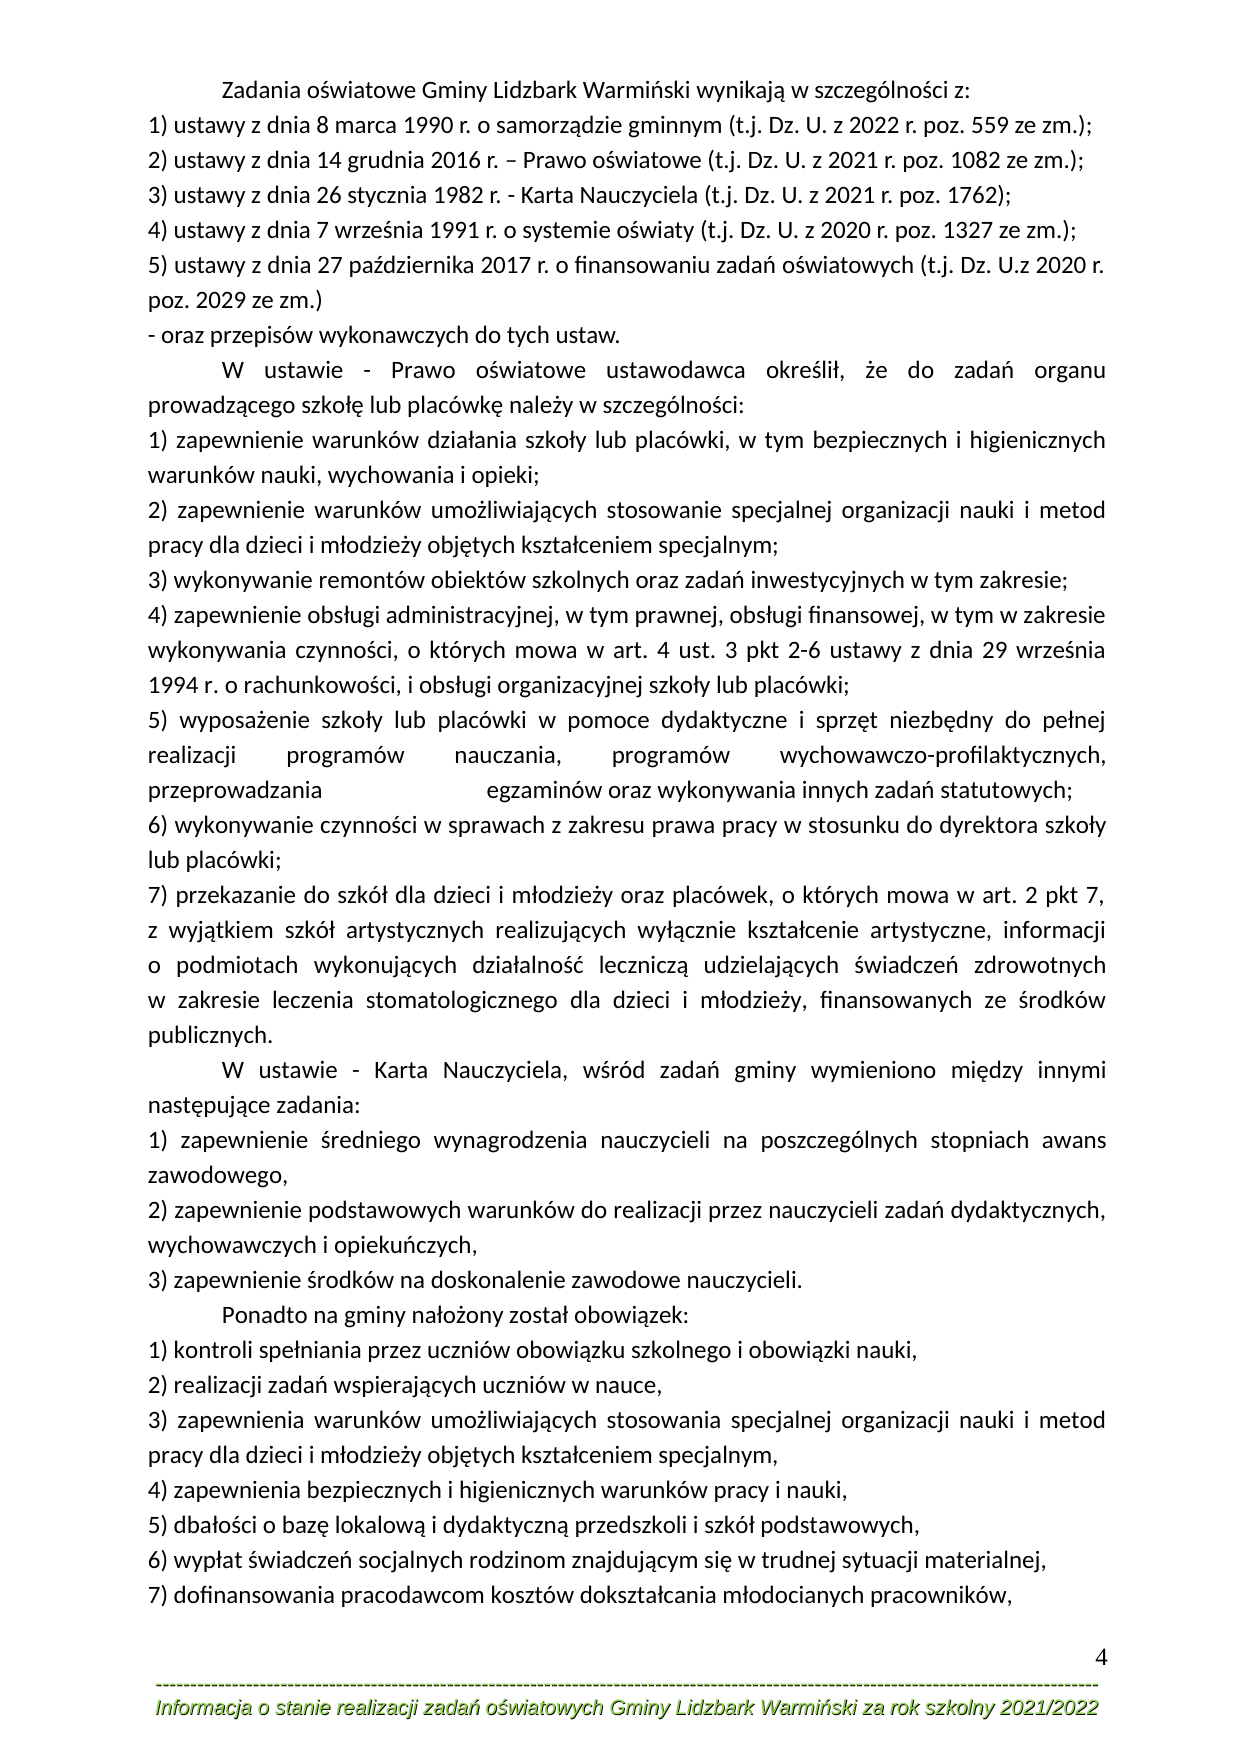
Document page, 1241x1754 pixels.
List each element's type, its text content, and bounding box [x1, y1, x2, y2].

text 2) realizacji zadań wspierających uczniów w nauce, [148, 1369, 1107, 1399]
text 1) zapewnienie średniego wynagrodzenia nauczycieli na poszczególnych stopniach awans zawodowego, [148, 1124, 1107, 1189]
text 3) wykonywanie remontów obiektów szkolnych oraz zadań inwestycyjnych w tym zakresie; [148, 564, 1107, 594]
text 7) przekazanie do szkół dla dzieci i młodzieży oraz placówek, o których mowa w art. 2 pkt 7, z wyjątkiem szkół artystycznych realizujących wyłącznie kształcenie artystyczne, informacji o podmiotach wykonujących działalność leczniczą udzielających świadczeń zdrowotnych w zakresie leczenia stomatologicznego dla dzieci i młodzieży, finansowanych ze środków publicznych. [148, 879, 1107, 1049]
text 4) ustawy z dnia 7 września 1991 r. o systemie oświaty (t.j. Dz. U. z 2020 r. poz. 1327 ze zm.); [148, 214, 1107, 244]
text Zadania oświatowe Gminy Lidzbark Warmiński wynikają w szczególności z: [148, 74, 1107, 104]
text 1) kontroli spełniania przez uczniów obowiązku szkolnego i obowiązki nauki, [148, 1334, 1107, 1364]
text 1) ustawy z dnia 8 marca 1990 r. o samorządzie gminnym (t.j. Dz. U. z 2022 r. poz. 559 ze zm.); [148, 109, 1107, 139]
text - oraz przepisów wykonawczych do tych ustaw. [148, 319, 1107, 349]
text 2) zapewnienie warunków umożliwiających stosowanie specjalnej organizacji nauki i metod pracy dla dzieci i młodzieży objętych kształceniem specjalnym; [148, 494, 1107, 559]
text 5) ustawy z dnia 27 października 2017 r. o finansowaniu zadań oświatowych (t.j. Dz. U.z 2020 r. poz. 2029 ze zm.) [148, 249, 1107, 314]
text Ponadto na gminy nałożony został obowiązek: [148, 1299, 1107, 1329]
text W ustawie - Karta Nauczyciela, wśród zadań gminy wymieniono między innymi następujące zadania: [148, 1054, 1107, 1119]
text 2) ustawy z dnia 14 grudnia 2016 r. – Prawo oświatowe (t.j. Dz. U. z 2021 r. poz. 1082 ze zm.); [148, 144, 1107, 174]
text 6) wypłat świadczeń socjalnych rodzinom znajdującym się w trudnej sytuacji materialnej, [148, 1544, 1107, 1574]
text 4) zapewnienia bezpiecznych i higienicznych warunków pracy i nauki, [148, 1474, 1107, 1504]
text 5) wyposażenie szkoły lub placówki w pomoce dydaktyczne i sprzęt niezbędny do pełnej realizacji programów nauczania, programów wychowawczo-profilaktycznych, przeprowadzania egzaminów oraz wykonywania innych zadań statutowych; [148, 704, 1107, 804]
text 1) zapewnienie warunków działania szkoły lub placówki, w tym bezpiecznych i higienicznych warunków nauki, wychowania i opieki; [148, 424, 1107, 489]
text 3) zapewnienie środków na doskonalenie zawodowe nauczycieli. [148, 1264, 1107, 1294]
text 7) dofinansowania pracodawcom kosztów dokształcania młodocianych pracowników, [148, 1579, 1107, 1609]
text 4) zapewnienie obsługi administracyjnej, w tym prawnej, obsługi finansowej, w tym w zakresie wykonywania czynności, o których mowa w art. 4 ust. 3 pkt 2-6 ustawy z dnia 29 września 1994 r. o rachunkowości, i obsługi organizacyjnej szkoły lub placówki; [148, 599, 1107, 699]
text 3) zapewnienia warunków umożliwiających stosowania specjalnej organizacji nauki i metod pracy dla dzieci i młodzieży objętych kształceniem specjalnym, [148, 1404, 1107, 1469]
text 2) zapewnienie podstawowych warunków do realizacji przez nauczycieli zadań dydaktycznych, wychowawczych i opiekuńczych, [148, 1194, 1107, 1259]
text W ustawie - Prawo oświatowe ustawodawca określił, że do zadań organu prowadzącego szkołę lub placówkę należy w szczególności: [148, 354, 1107, 419]
text 3) ustawy z dnia 26 stycznia 1982 r. - Karta Nauczyciela (t.j. Dz. U. z 2021 r. poz. 1762); [148, 179, 1107, 209]
text 6) wykonywanie czynności w sprawach z zakresu prawa pracy w stosunku do dyrektora szkoły lub placówki; [148, 809, 1107, 874]
text 5) dbałości o bazę lokalową i dydaktyczną przedszkoli i szkół podstawowych, [148, 1509, 1107, 1539]
